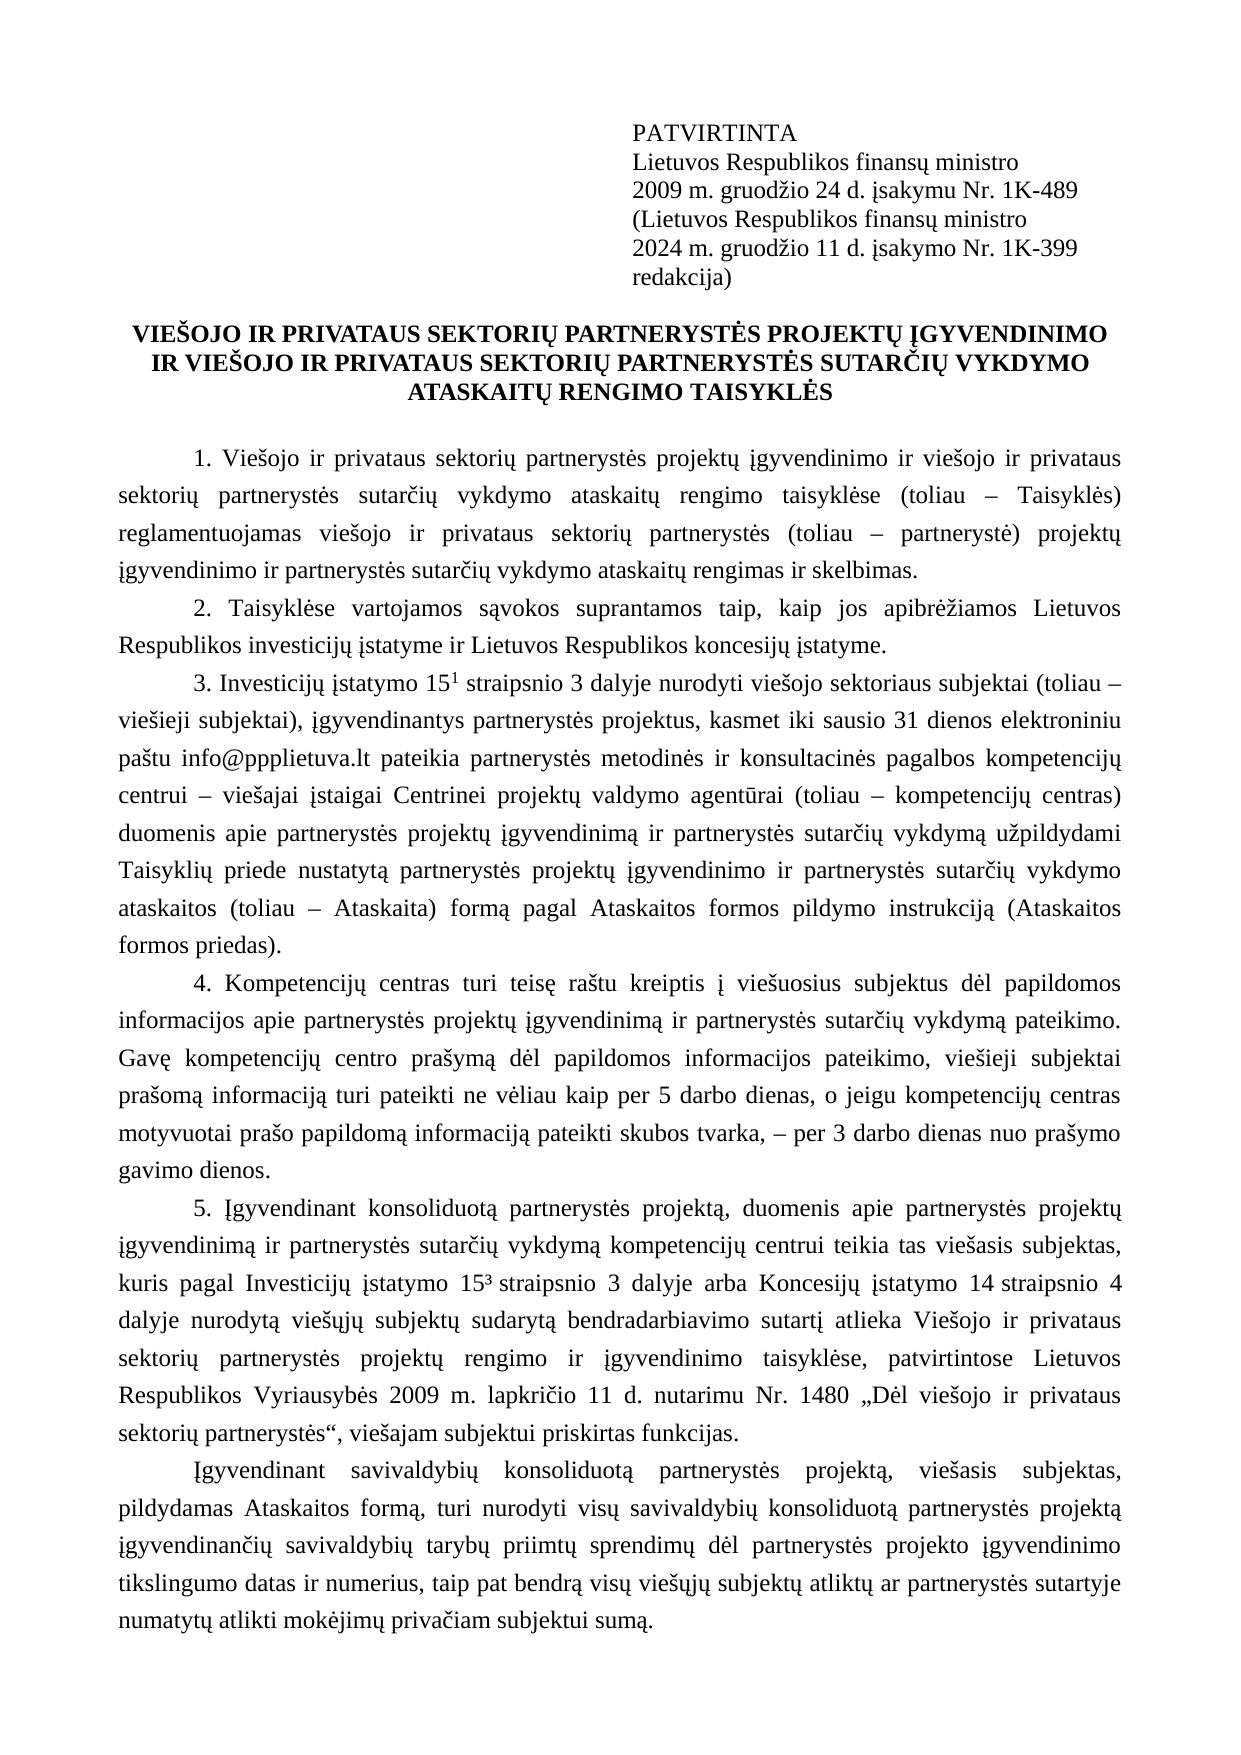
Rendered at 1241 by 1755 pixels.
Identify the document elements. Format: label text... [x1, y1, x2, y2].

text 2024 m. gruodžio 11 d. įsakymo Nr. 1K-399 [118, 233, 1122, 262]
text redakcija) [118, 262, 1122, 291]
text (Lietuvos Respublikos finansų ministro [118, 204, 1122, 233]
text Lietuvos Respublikos finansų ministro [118, 147, 1122, 176]
text 4. Kompetencijų centras turi teisę raštu kreiptis į viešuosius subjektus dėl papildomos informacijos apie partnerystės projektų įgyvendinimą ir partnerystės sutarčių vykdymą pateikimo. Gavę kompetencijų centro prašymą dėl papildomos informacijos pateikimo, viešieji subjektai prašomą informaciją turi pateikti ne vėliau kaip per 5 darbo dienas, o jeigu kompetencijų centras motyvuotai prašo papildomą informaciją pateikti skubos tvarka, – per 3 darbo dienas nuo prašymo gavimo dienos. [118, 959, 1122, 1184]
text Įgyvendinant savivaldybių konsoliduotą partnerystės projektą, viešasis subjektas, pildydamas Ataskaitos formą, turi nurodyti visų savivaldybių konsoliduotą partnerystės projektą įgyvendinančių savivaldybių tarybų priimtų sprendimų dėl partnerystės projekto įgyvendinimo tikslingumo datas ir numerius, taip pat bendrą visų viešųjų subjektų atliktų ar partnerystės sutartyje numatytų atlikti mokėjimų privačiam subjektui sumą. [118, 1447, 1122, 1634]
text 2009 m. gruodžio 24 d. įsakymu Nr. 1K-489 [118, 176, 1122, 204]
text PATVIRTINTA [118, 118, 1122, 147]
text 1. Viešojo ir privataus sektorių partnerystės projektų įgyvendinimo ir viešojo ir privataus sektorių partnerystės sutarčių vykdymo ataskaitų rengimo taisyklėse (toliau – Taisyklės) reglamentuojamas viešojo ir privataus sektorių partnerystės (toliau – partnerystė) projektų įgyvendinimo ir partnerystės sutarčių vykdymo ataskaitų rengimas ir skelbimas. [118, 434, 1122, 584]
text 3. Investicijų įstatymo 151 straipsnio 3 dalyje nurodyti viešojo sektoriaus subjektai (toliau – viešieji subjektai), įgyvendinantys partnerystės projektus, kasmet iki sausio 31 dienos elektroniniu paštu info@ppplietuva.lt pateikia partnerystės metodinės ir konsultacinės pagalbos kompetencijų centrui – viešajai įstaigai Centrinei projektų valdymo agentūrai (toliau – kompetencijų centras) duomenis apie partnerystės projektų įgyvendinimą ir partnerystės sutarčių vykdymą užpildydami Taisyklių priede nustatytą partnerystės projektų įgyvendinimo ir partnerystės sutarčių vykdymo ataskaitos (toliau – Ataskaita) formą pagal Ataskaitos formos pildymo instrukciją (Ataskaitos formos priedas). [118, 659, 1122, 959]
text 2. Taisyklėse vartojamos sąvokos suprantamos taip, kaip jos apibrėžiamos Lietuvos Respublikos investicijų įstatyme ir Lietuvos Respublikos koncesijų įstatyme. [118, 584, 1122, 659]
text 5. Įgyvendinant konsoliduotą partnerystės projektą, duomenis apie partnerystės projektų įgyvendinimą ir partnerystės sutarčių vykdymą kompetencijų centrui teikia tas viešasis subjektas, kuris pagal Investicijų įstatymo 15³ straipsnio 3 dalyje arba Koncesijų įstatymo 14 straipsnio 4 dalyje nurodytą viešųjų subjektų sudarytą bendradarbiavimo sutartį atlieka Viešojo ir privataus sektorių partnerystės projektų rengimo ir įgyvendinimo taisyklėse, patvirtintose Lietuvos Respublikos Vyriausybės 2009 m. lapkričio 11 d. nutarimu Nr. 1480 „Dėl viešojo ir privataus sektorių partnerystės“, viešajam subjektui priskirtas funkcijas. [118, 1184, 1122, 1447]
text VIEŠOJO IR PRIVATAUS SEKTORIŲ PARTNERYSTĖS PROJEKTŲ ĮGYVENDINIMO IR VIEŠOJO IR PRIVATAUS SEKTORIŲ PARTNERYSTĖS SUTARČIŲ VYKDYMO ATASKAITŲ RENGIMO TAISYKLĖS [118, 319, 1122, 406]
